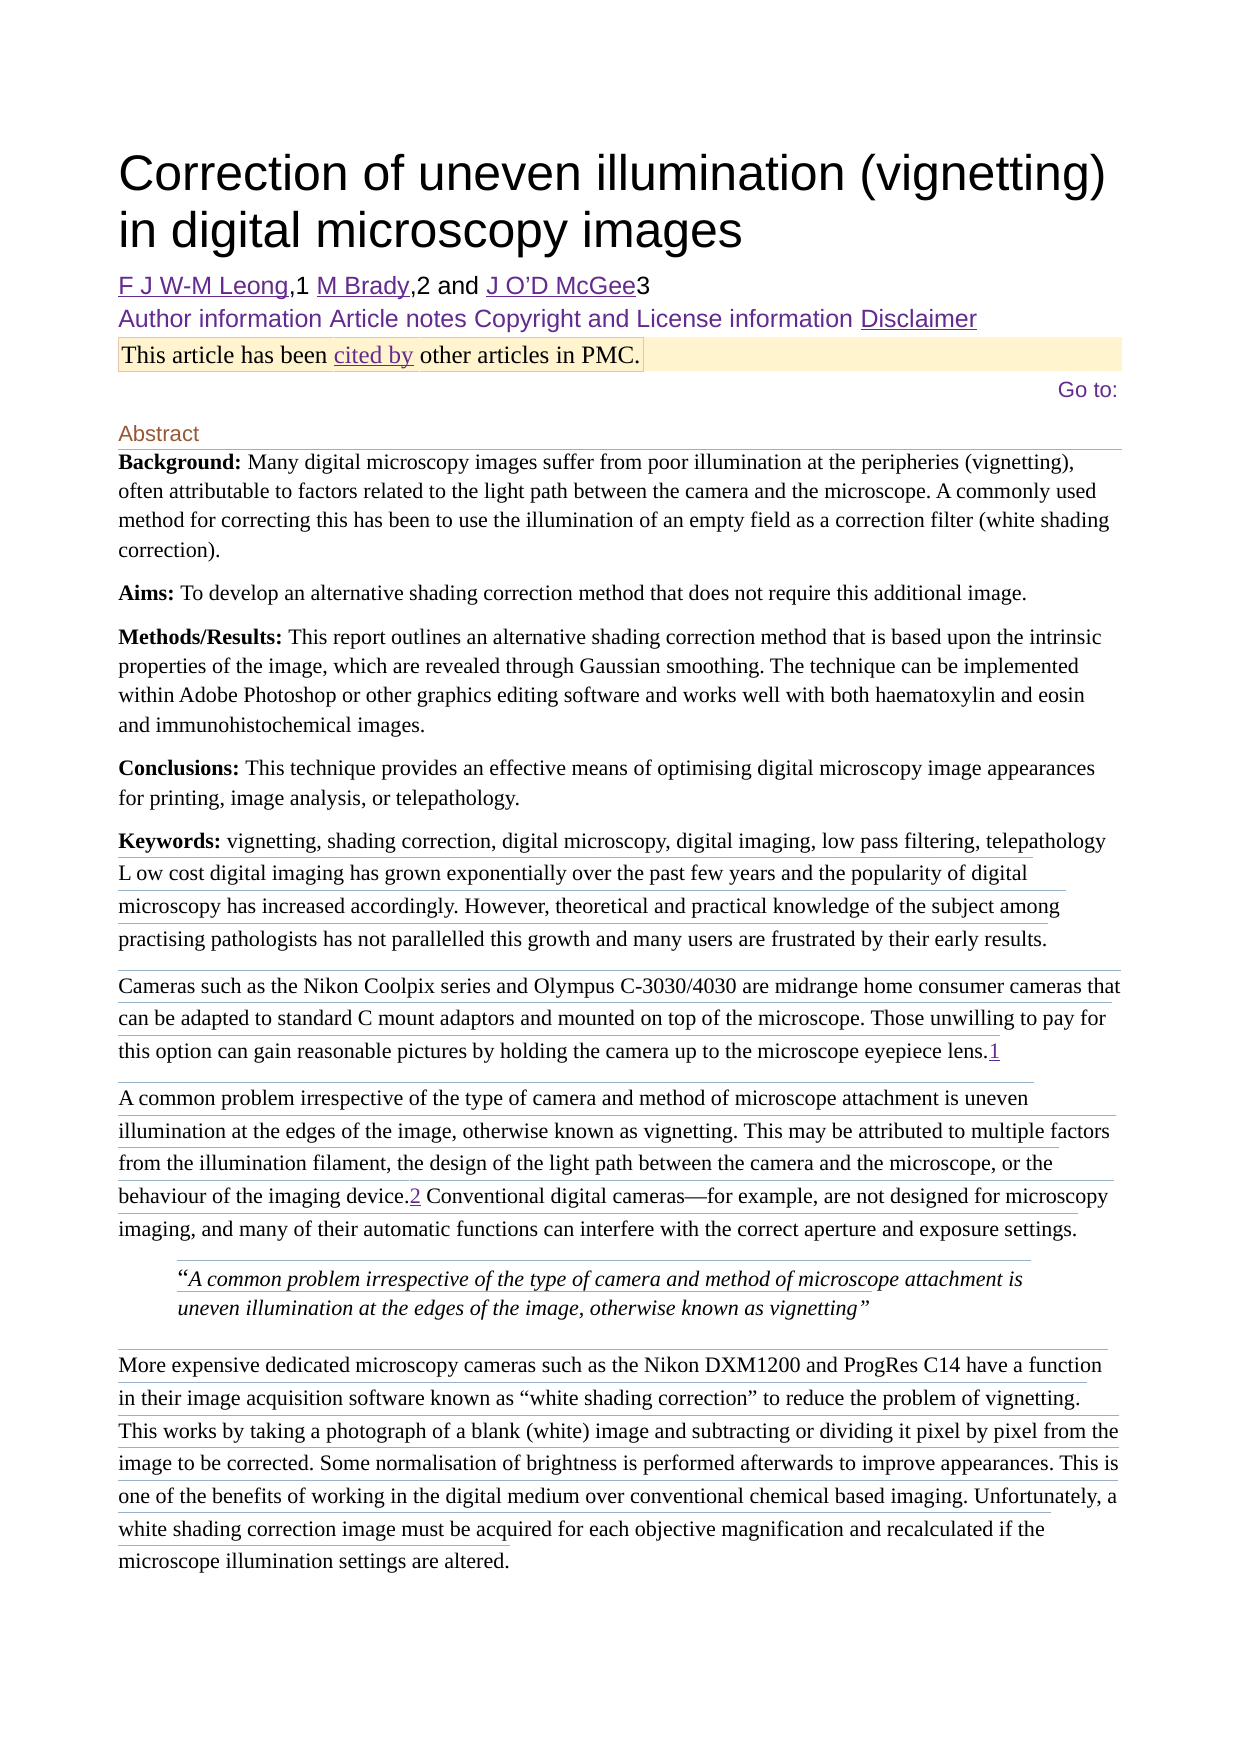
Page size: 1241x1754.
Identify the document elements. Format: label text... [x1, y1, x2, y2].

text F J W-M Leong,1 M Brady,2 and J O’D McGee3 [118, 271, 1122, 299]
text Conclusions: This technique provides an effective means of optimising digital microscopy image appearances for printing, image analysis, or telepathology. [118, 755, 1122, 810]
subtitle Correction of uneven illumination (vignetting) in digital microscopy images [118, 143, 1122, 258]
text [644, 337, 1122, 371]
text A common problem irrespective of the type of camera and method of microscope attachment is uneven illumination at the edges of the image, otherwise known as vignetting. This may be attributed to multiple factors from the illumination filament, the design of the light path between the camera and the microscope, or the behaviour of the imaging device.2 Conventional digital cameras—for example, are not designed for microscopy imaging, and many of their automatic functions can interfere with the correct aperture and exposure settings. [118, 1082, 1122, 1241]
text Author information Article notes Copyright and License information Disclaimer [118, 304, 1122, 332]
text More expensive dedicated microscopy cameras such as the Nikon DXM1200 and ProgRes C14 have a function in their image acquisition software known as “white shading correction” to reduce the problem of vignetting. This works by taking a photograph of a blank (white) image and subtracting or dividing it pixel by pixel from the image to be corrected. Some normalisation of brightness is performed afterwards to improve appearances. This is one of the benefits of working in the digital medium over conventional chemical based imaging. Unfortunately, a white shading correction image must be acquired for each objective magnification and recalculated if the microscope illumination settings are altered. [118, 1349, 1122, 1573]
text Cameras such as the Nikon Coolpix series and Olympus C-3030/4030 are midrange home consumer cameras that can be adapted to standard C mount adaptors and mounted on top of the microscope. Those unwilling to pay for this option can gain reasonable pictures by holding the camera up to the microscope eyepiece lens.1 [118, 969, 1122, 1063]
text Background: Many digital microscopy images suffer from poor illumination at the peripheries (vignetting), often attributable to factors related to the light path between the camera and the microscope. A commonly used method for correcting this has been to use the illumination of an empty field as a correction filter (white shading correction). [118, 450, 1122, 562]
text L ow cost digital imaging has grown exponentially over the past few years and the popularity of digital microscopy has increased accordingly. However, theoretical and practical knowledge of the subject among practising pathologists has not parallelled this growth and many users are frustrated by their early results. [118, 857, 1122, 951]
text Methods/Results: This report outlines an alternative shading correction method that is based upon the intrinsic properties of the image, which are revealed through Gaussian smoothing. The technique can be implemented within Adobe Photoshop or other graphics editing software and works well with both haematoxylin and eosin and immunohistochemical images. [118, 624, 1122, 737]
text Keywords: vignetting, shading correction, digital microscopy, digital imaging, low pass filtering, telepathology [118, 828, 1122, 853]
text “A common problem irrespective of the type of camera and method of microscope attachment is uneven illumination at the edges of the image, otherwise known as vignetting” [177, 1259, 1063, 1320]
text Aims: To develop an alternative shading correction method that does not require this additional image. [118, 580, 1122, 606]
subtitle Abstract [118, 420, 1122, 449]
text Go to: [118, 377, 1118, 402]
text This article has been cited by other articles in PMC. [119, 338, 643, 371]
